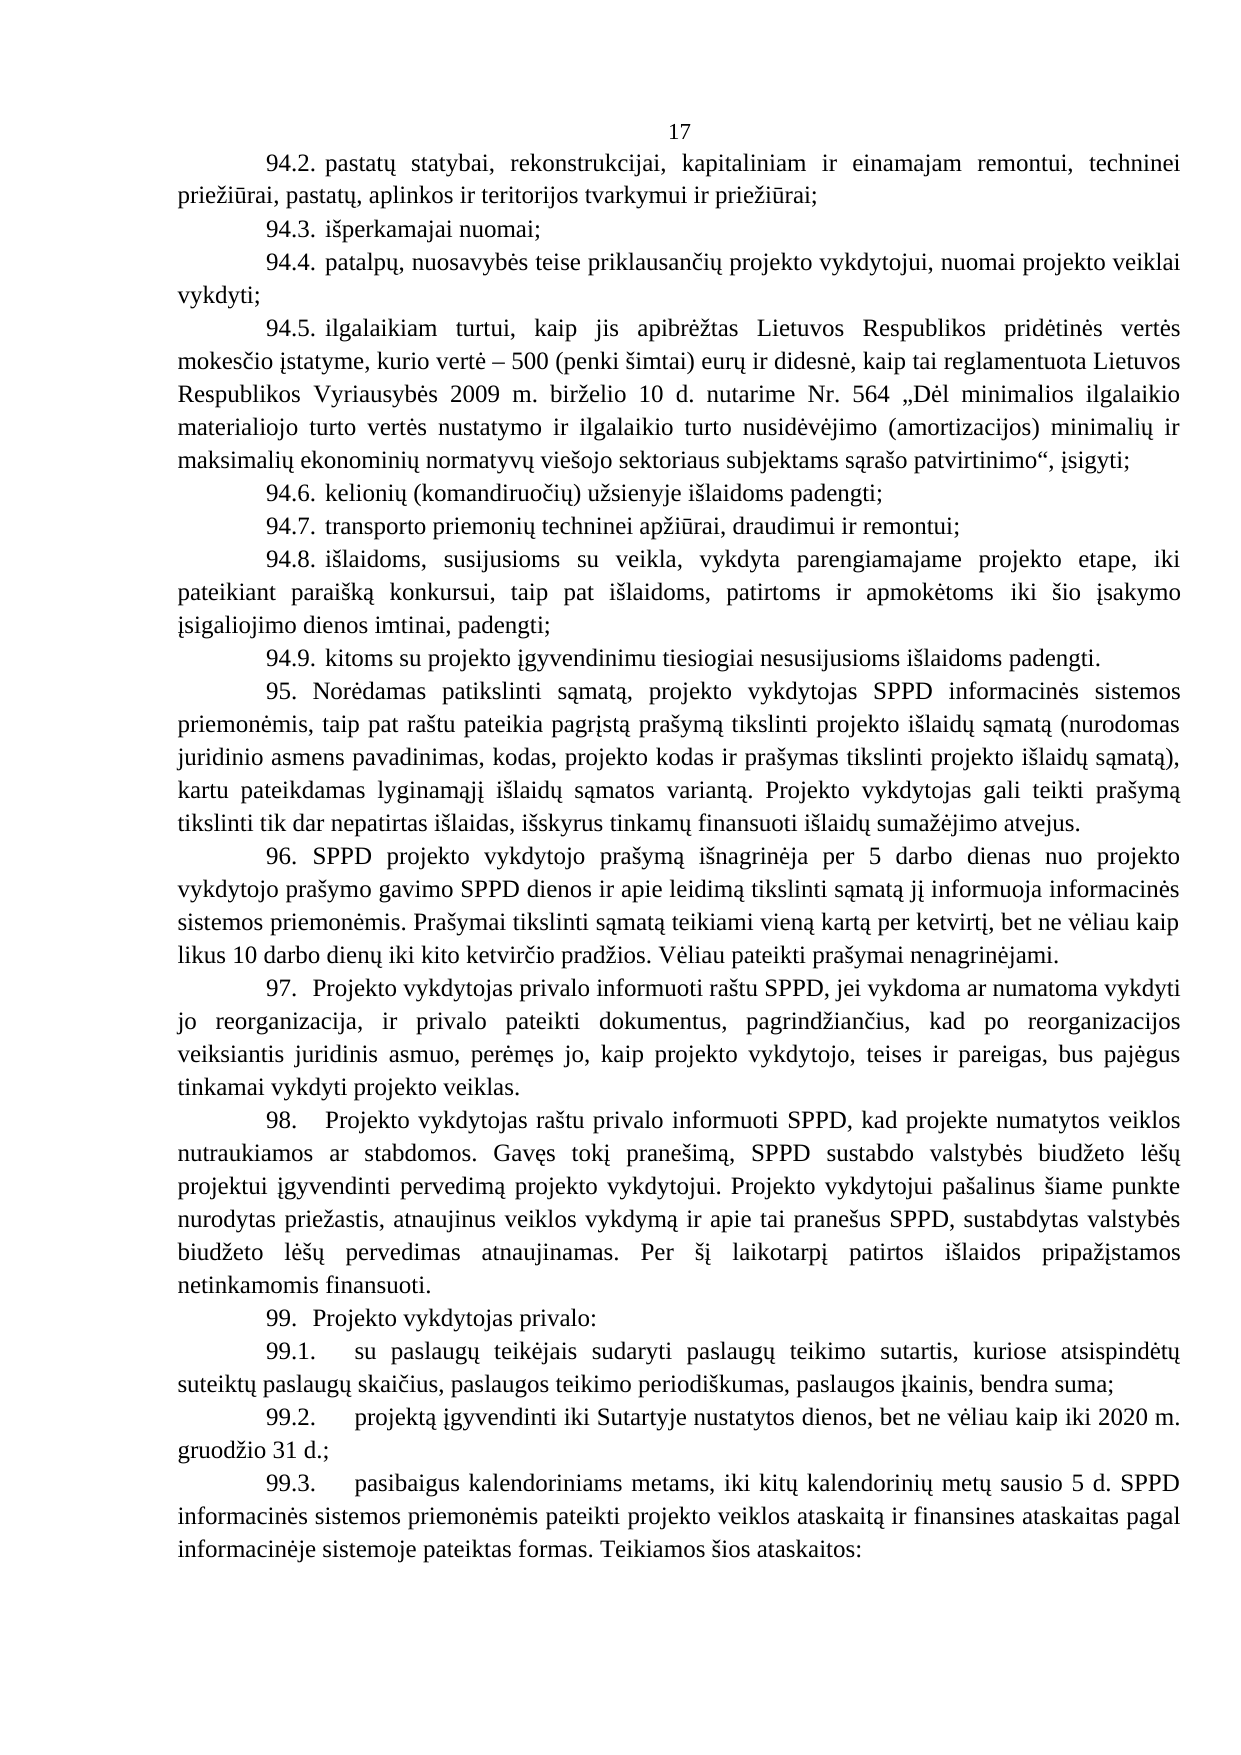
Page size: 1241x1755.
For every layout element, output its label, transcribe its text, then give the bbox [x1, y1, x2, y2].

text 99. Projekto vykdytojas privalo: [177, 1303, 1181, 1332]
text 98. Projekto vykdytojas raštu privalo informuoti SPPD, kad projekte numatytos veiklos nutraukiamos ar stabdomos. Gavęs tokį pranešimą, SPPD sustabdo valstybės biudžeto lėšų projektui įgyvendinti pervedimą projekto vykdytojui. Projekto vykdytojui pašalinus šiame punkte nurodytas priežastis, atnaujinus veiklos vykdymą ir apie tai pranešus SPPD, sustabdytas valstybės biudžeto lėšų pervedimas atnaujinamas. Per šį laikotarpį patirtos išlaidos pripažįstamos netinkamomis finansuoti. [177, 1105, 1181, 1299]
text 99.3. pasibaigus kalendoriniams metams, iki kitų kalendorinių metų sausio 5 d. SPPD informacinės sistemos priemonėmis pateikti projekto veiklos ataskaitą ir finansines ataskaitas pagal informacinėje sistemoje pateiktas formas. Teikiamos šios ataskaitos: [177, 1468, 1181, 1563]
text 94.5. ilgalaikiam turtui, kaip jis apibrėžtas Lietuvos Respublikos pridėtinės vertės mokesčio įstatyme, kurio vertė – 500 (penki šimtai) eurų ir didesnė, kaip tai reglamentuota Lietuvos Respublikos Vyriausybės 2009 m. birželio 10 d. nutarime Nr. 564 „Dėl minimalios ilgalaikio materialiojo turto vertės nustatymo ir ilgalaikio turto nusidėvėjimo (amortizacijos) minimalių ir maksimalių ekonominių normatyvų viešojo sektoriaus subjektams sąrašo patvirtinimo“, įsigyti; [177, 313, 1181, 473]
text 94.9. kitoms su projekto įgyvendinimu tiesiogiai nesusijusioms išlaidoms padengti. [177, 643, 1181, 672]
text 94.2. pastatų statybai, rekonstrukcijai, kapitaliniam ir einamajam remontui, techninei priežiūrai, pastatų, aplinkos ir teritorijos tvarkymui ir priežiūrai; [177, 148, 1181, 209]
text 97. Projekto vykdytojas privalo informuoti raštu SPPD, jei vykdoma ar numatoma vykdyti jo reorganizacija, ir privalo pateikti dokumentus, pagrindžiančius, kad po reorganizacijos veiksiantis juridinis asmuo, perėmęs jo, kaip projekto vykdytojo, teises ir pareigas, bus pajėgus tinkamai vykdyti projekto veiklas. [177, 973, 1181, 1101]
text 96. SPPD projekto vykdytojo prašymą išnagrinėja per 5 darbo dienas nuo projekto vykdytojo prašymo gavimo SPPD dienos ir apie leidimą tikslinti sąmatą jį informuoja informacinės sistemos priemonėmis. Prašymai tikslinti sąmatą teikiami vieną kartą per ketvirtį, bet ne vėliau kaip likus 10 darbo dienų iki kito ketvirčio pradžios. Vėliau pateikti prašymai nenagrinėjami. [177, 841, 1181, 969]
text 94.8. išlaidoms, susijusioms su veikla, vykdyta parengiamajame projekto etape, iki pateikiant paraišką konkursui, taip pat išlaidoms, patirtoms ir apmokėtoms iki šio įsakymo įsigaliojimo dienos imtinai, padengti; [177, 544, 1181, 639]
text 94.3. išperkamajai nuomai; [177, 214, 1181, 242]
text 94.7. transporto priemonių techninei apžiūrai, draudimui ir remontui; [177, 511, 1181, 539]
text 99.1. su paslaugų teikėjais sudaryti paslaugų teikimo sutartis, kuriose atsispindėtų suteiktų paslaugų skaičius, paslaugos teikimo periodiškumas, paslaugos įkainis, bendra suma; [177, 1336, 1181, 1398]
text 94.4. patalpų, nuosavybės teise priklausančių projekto vykdytojui, nuomai projekto veiklai vykdyti; [177, 247, 1181, 308]
text 99.2. projektą įgyvendinti iki Sutartyje nustatytos dienos, bet ne vėliau kaip iki 2020 m. gruodžio 31 d.; [177, 1402, 1181, 1464]
text 94.6. kelionių (komandiruočių) užsienyje išlaidoms padengti; [177, 478, 1181, 507]
text 95. Norėdamas patikslinti sąmatą, projekto vykdytojas SPPD informacinės sistemos priemonėmis, taip pat raštu pateikia pagrįstą prašymą tikslinti projekto išlaidų sąmatą (nurodomas juridinio asmens pavadinimas, kodas, projekto kodas ir prašymas tikslinti projekto išlaidų sąmatą), kartu pateikdamas lyginamąjį išlaidų sąmatos variantą. Projekto vykdytojas gali teikti prašymą tikslinti tik dar nepatirtas išlaidas, išskyrus tinkamų finansuoti išlaidų sumažėjimo atvejus. [177, 676, 1181, 837]
